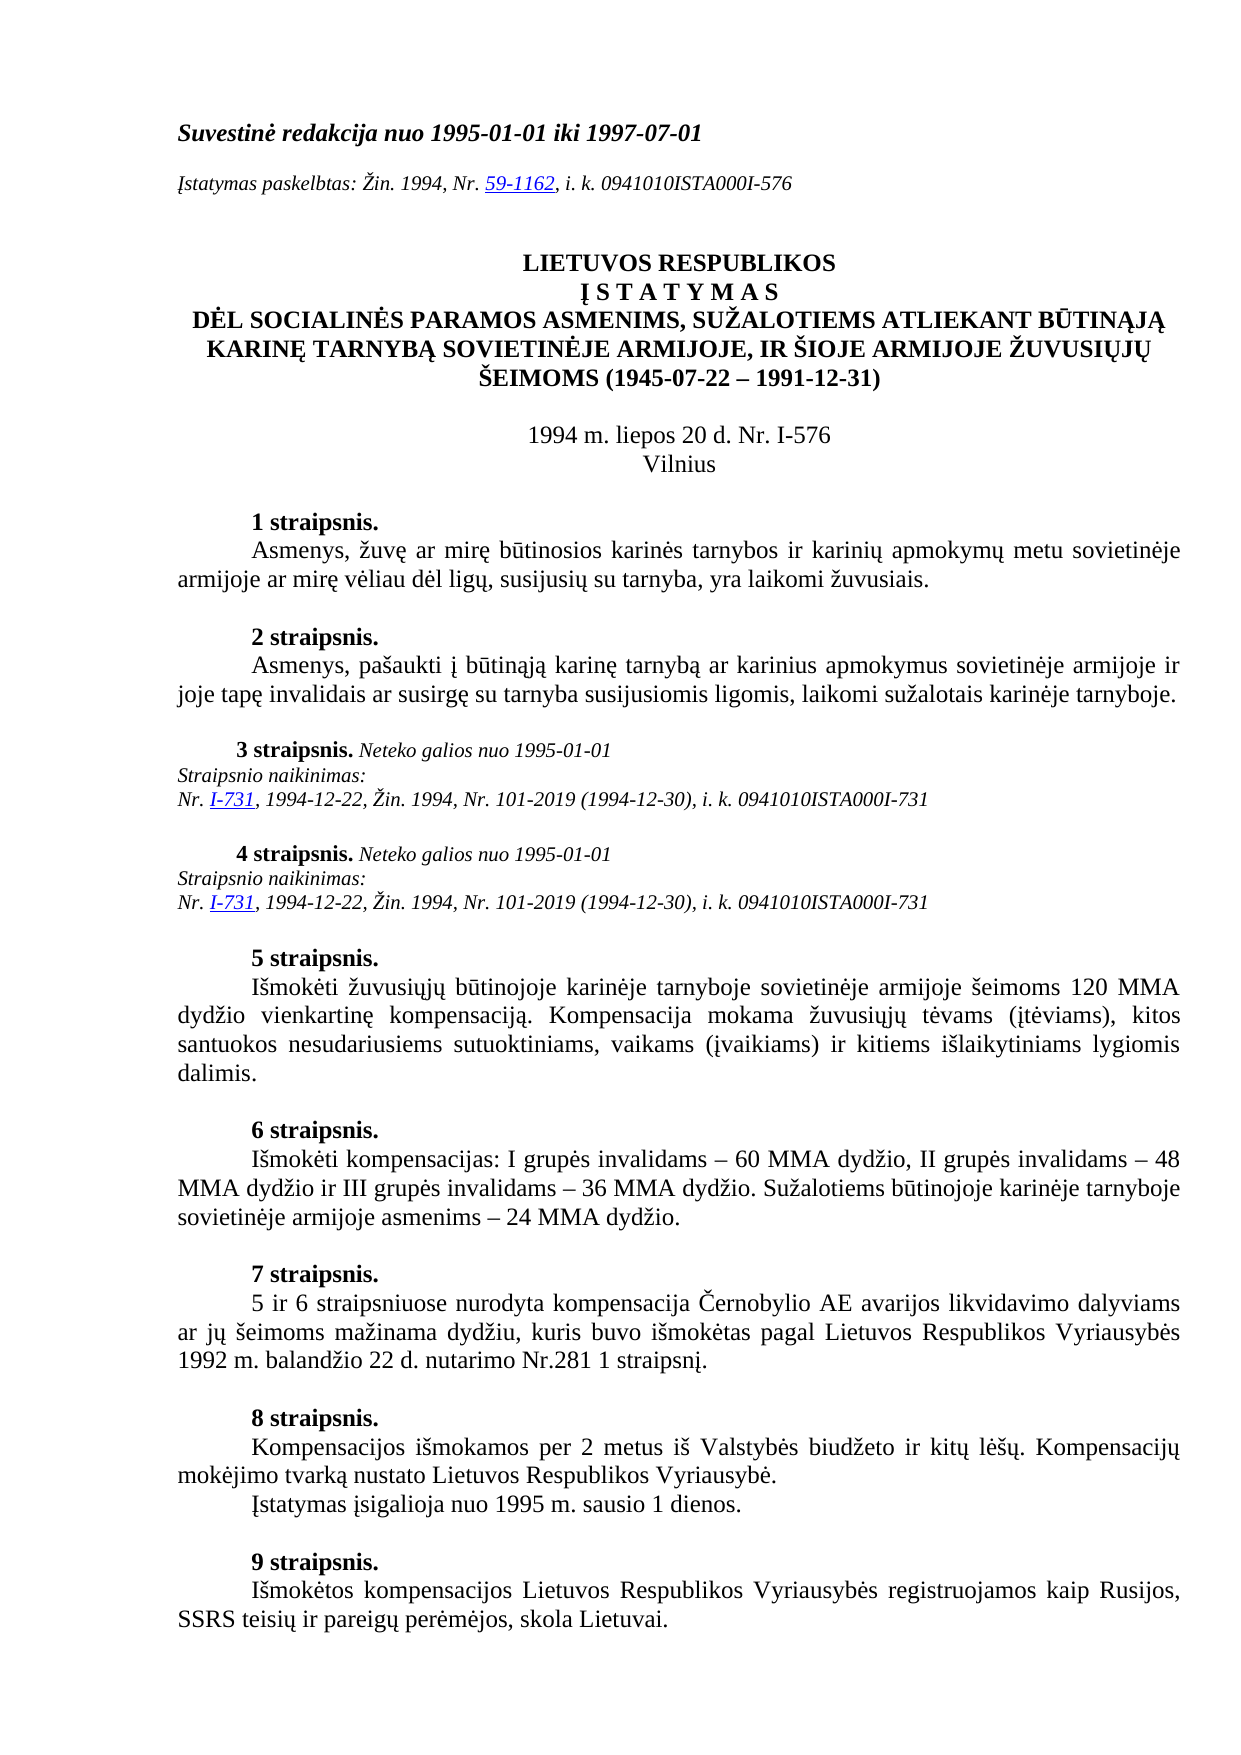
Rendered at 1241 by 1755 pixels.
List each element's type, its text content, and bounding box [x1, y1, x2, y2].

text 8 straipsnis. [177, 1403, 1181, 1432]
text 2 straipsnis. [177, 622, 1181, 650]
text Straipsnio naikinimas: [177, 763, 1181, 787]
text Asmenys, žuvę ar mirę būtinosios karinės tarnybos ir karinių apmokymų metu sovietinėje armijoje ar mirę vėliau dėl ligų, susijusių su tarnyba, yra laikomi žuvusiais. [177, 535, 1181, 593]
text Kompensacijos išmokamos per 2 metus iš Valstybės biudžeto ir kitų lėšų. Kompensacijų mokėjimo tvarką nustato Lietuvos Respublikos Vyriausybė. [177, 1432, 1181, 1489]
text 3 straipsnis. Neteko galios nuo 1995-01-01 [177, 737, 1181, 763]
text 1 straipsnis. [177, 507, 1181, 535]
text 4 straipsnis. Neteko galios nuo 1995-01-01 [177, 840, 1181, 866]
text Asmenys, pašaukti į būtinąją karinę tarnybą ar karinius apmokymus sovietinėje armijoje ir joje tapę invalidais ar susirgę su tarnyba susijusiomis ligomis, laikomi sužalotais karinėje tarnyboje. [177, 650, 1181, 708]
text Įstatymas paskelbtas: Žin. 1994, Nr. 59-1162, i. k. 0941010ISTA000I-576 [177, 171, 1181, 195]
text Suvestinė redakcija nuo 1995-01-01 iki 1997-07-01 [177, 118, 1181, 147]
text 7 straipsnis. [177, 1259, 1181, 1288]
text Vilnius [177, 449, 1181, 478]
text 9 straipsnis. [177, 1547, 1181, 1576]
text Išmokėti žuvusiųjų būtinojoje karinėje tarnyboje sovietinėje armijoje šeimoms 120 MMA dydžio vienkartinę kompensaciją. Kompensacija mokama žuvusiųjų tėvams (įtėviams), kitos santuokos nesudariusiems sutuoktiniams, vaikams (įvaikiams) ir kitiems išlaikytiniams lygiomis dalimis. [177, 972, 1181, 1087]
text Nr. I-731, 1994-12-22, Žin. 1994, Nr. 101-2019 (1994-12-30), i. k. 0941010ISTA000I-731 [177, 890, 1181, 914]
text DĖL SOCIALINĖS PARAMOS ASMENIMS, SUŽALOTIEMS ATLIEKANT BŪTINĄJĄ KARINĘ TARNYBĄ SOVIETINĖJE ARMIJOJE, IR ŠIOJE ARMIJOJE ŽUVUSIŲJŲ ŠEIMOMS (1945-07-22 – 1991-12-31) [177, 305, 1181, 392]
text Išmokėtos kompensacijos Lietuvos Respublikos Vyriausybės registruojamos kaip Rusijos, SSRS teisių ir pareigų perėmėjos, skola Lietuvai. [177, 1576, 1181, 1633]
text Išmokėti kompensacijas: I grupės invalidams – 60 MMA dydžio, II grupės invalidams – 48 MMA dydžio ir III grupės invalidams – 36 MMA dydžio. Sužalotiems būtinojoje karinėje tarnyboje sovietinėje armijoje asmenims – 24 MMA dydžio. [177, 1144, 1181, 1231]
text Nr. I-731, 1994-12-22, Žin. 1994, Nr. 101-2019 (1994-12-30), i. k. 0941010ISTA000I-731 [177, 787, 1181, 811]
text Straipsnio naikinimas: [177, 866, 1181, 890]
text 1994 m. liepos 20 d. Nr. I-576 [177, 420, 1181, 449]
text Į S T A T Y M A S [177, 277, 1181, 305]
text 6 straipsnis. [177, 1116, 1181, 1144]
text 5 straipsnis. [177, 943, 1181, 972]
text LIETUVOS RESPUBLIKOS [177, 248, 1181, 277]
text Įstatymas įsigalioja nuo 1995 m. sausio 1 dienos. [177, 1489, 1181, 1518]
text 5 ir 6 straipsniuose nurodyta kompensacija Černobylio AE avarijos likvidavimo dalyviams ar jų šeimoms mažinama dydžiu, kuris buvo išmokėtas pagal Lietuvos Respublikos Vyriausybės 1992 m. balandžio 22 d. nutarimo Nr.281 1 straipsnį. [177, 1288, 1181, 1374]
